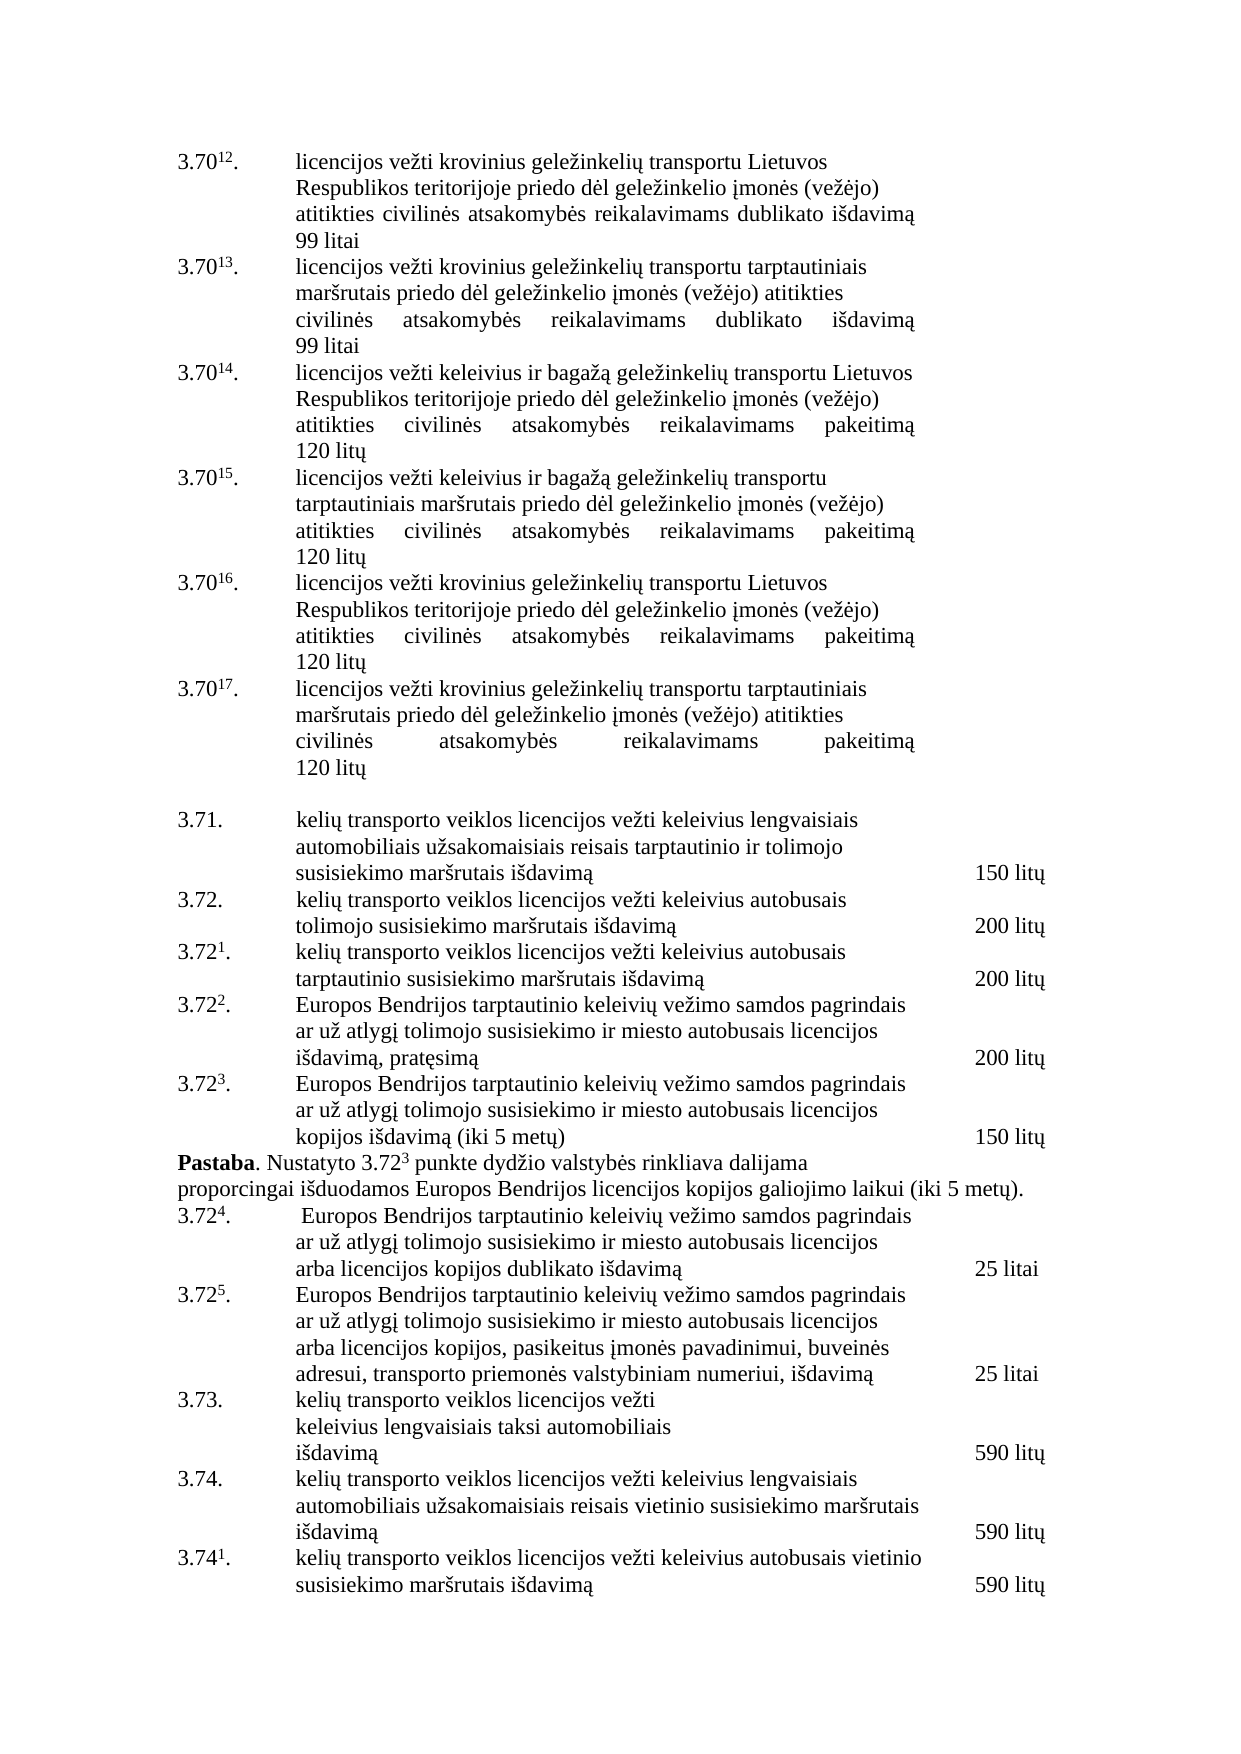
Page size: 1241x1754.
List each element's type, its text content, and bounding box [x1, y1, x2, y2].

text automobiliais užsakomaisiais reisais tarptautinio ir tolimojo [177, 833, 1122, 859]
text Respublikos teritorijoje priedo dėl geležinkelio įmonės (vežėjo) [177, 385, 915, 411]
text atitikties civilinės atsakomybės reikalavimams pakeitimą 120 litų [177, 622, 915, 675]
text arba licencijos kopijos, pasikeitus įmonės pavadinimui, buveinės [177, 1334, 1122, 1360]
text ar už atlygį tolimojo susisiekimo ir miesto autobusais licencijos [177, 1017, 1122, 1044]
text 3.7017. licencijos vežti krovinius geležinkelių transportu tarptautiniais [177, 675, 915, 701]
text Respublikos teritorijoje priedo dėl geležinkelio įmonės (vežėjo) [177, 174, 915, 200]
text 3.7013. licencijos vežti krovinius geležinkelių transportu tarptautiniais [177, 253, 915, 279]
text civilinės atsakomybės reikalavimams dublikato išdavimą 99 litai [177, 306, 915, 358]
text arba licencijos kopijos dublikato išdavimą 25 litai [177, 1254, 1122, 1281]
list kelių transporto veiklos licencijos vežti keleivius lengvaisiais [177, 807, 1122, 833]
text maršrutais priedo dėl geležinkelio įmonės (vežėjo) atitikties [177, 279, 915, 306]
text Respublikos teritorijoje priedo dėl geležinkelio įmonės (vežėjo) [177, 596, 915, 622]
text atitikties civilinės atsakomybės reikalavimams pakeitimą 120 litų [177, 411, 915, 464]
text 3.741. kelių transporto veiklos licencijos vežti keleivius autobusais vietinio susisiekimo maršrutais išdavimą 590 litų [177, 1544, 1122, 1597]
text 3.721. kelių transporto veiklos licencijos vežti keleivius autobusais [177, 938, 1122, 965]
text Pastaba. Nustatyto 3.723 punkte dydžio valstybės rinkliava dalijama [177, 1149, 1122, 1176]
text 3.7016. licencijos vežti krovinius geležinkelių transportu Lietuvos [177, 569, 915, 596]
text tarptautinio susisiekimo maršrutais išdavimą 200 litų [177, 965, 1122, 991]
text ar už atlygį tolimojo susisiekimo ir miesto autobusais licencijos [177, 1096, 1122, 1123]
text išdavimą 590 litų [295, 1439, 1122, 1465]
list kelių transporto veiklos licencijos vežti keleivius autobusais [177, 886, 1122, 912]
text atitikties civilinės atsakomybės reikalavimams pakeitimą 120 litų [177, 517, 915, 569]
text keleivius lengvaisiais taksi automobiliais [177, 1413, 1122, 1439]
text 3.74. kelių transporto veiklos licencijos vežti keleivius lengvaisiais automobiliais užsakomaisiais reisais vietinio susisiekimo maršrutais išdavimą 590 litų [177, 1465, 1122, 1544]
text 3.723. Europos Bendrijos tarptautinio keleivių vežimo samdos pagrindais [177, 1070, 1122, 1096]
text ar už atlygį tolimojo susisiekimo ir miesto autobusais licencijos [177, 1307, 1122, 1334]
text tolimojo susisiekimo maršrutais išdavimą 200 litų [177, 912, 1122, 938]
text proporcingai išduodamos Europos Bendrijos licencijos kopijos galiojimo laikui (iki 5 metų). [177, 1176, 1122, 1202]
text kopijos išdavimą (iki 5 metų) 150 litų [177, 1123, 1122, 1149]
text 3.722. Europos Bendrijos tarptautinio keleivių vežimo samdos pagrindais [177, 991, 1122, 1017]
text 3.7012. licencijos vežti krovinius geležinkelių transportu Lietuvos [177, 148, 915, 174]
text 3.7014. licencijos vežti keleivius ir bagažą geležinkelių transportu Lietuvos [177, 358, 915, 385]
text susisiekimo maršrutais išdavimą 150 litų [177, 859, 1122, 886]
text tarptautiniais maršrutais priedo dėl geležinkelio įmonės (vežėjo) [177, 490, 915, 517]
text adresui, transporto priemonės valstybiniam numeriui, išdavimą 25 litai [295, 1360, 1122, 1386]
text maršrutais priedo dėl geležinkelio įmonės (vežėjo) atitikties [177, 701, 915, 727]
text išdavimą, pratęsimą 200 litų [177, 1044, 1122, 1070]
text ar už atlygį tolimojo susisiekimo ir miesto autobusais licencijos [177, 1228, 1122, 1254]
text 3.73. kelių transporto veiklos licencijos vežti [177, 1386, 1122, 1413]
text 3.7015. licencijos vežti keleivius ir bagažą geležinkelių transportu [177, 464, 915, 490]
text civilinės atsakomybės reikalavimams pakeitimą 120 litų [177, 727, 915, 780]
text 3.724. Europos Bendrijos tarptautinio keleivių vežimo samdos pagrindais [177, 1202, 1122, 1228]
text atitikties civilinės atsakomybės reikalavimams dublikato išdavimą 99 litai [177, 200, 915, 253]
text 3.725. Europos Bendrijos tarptautinio keleivių vežimo samdos pagrindais [177, 1281, 1122, 1307]
